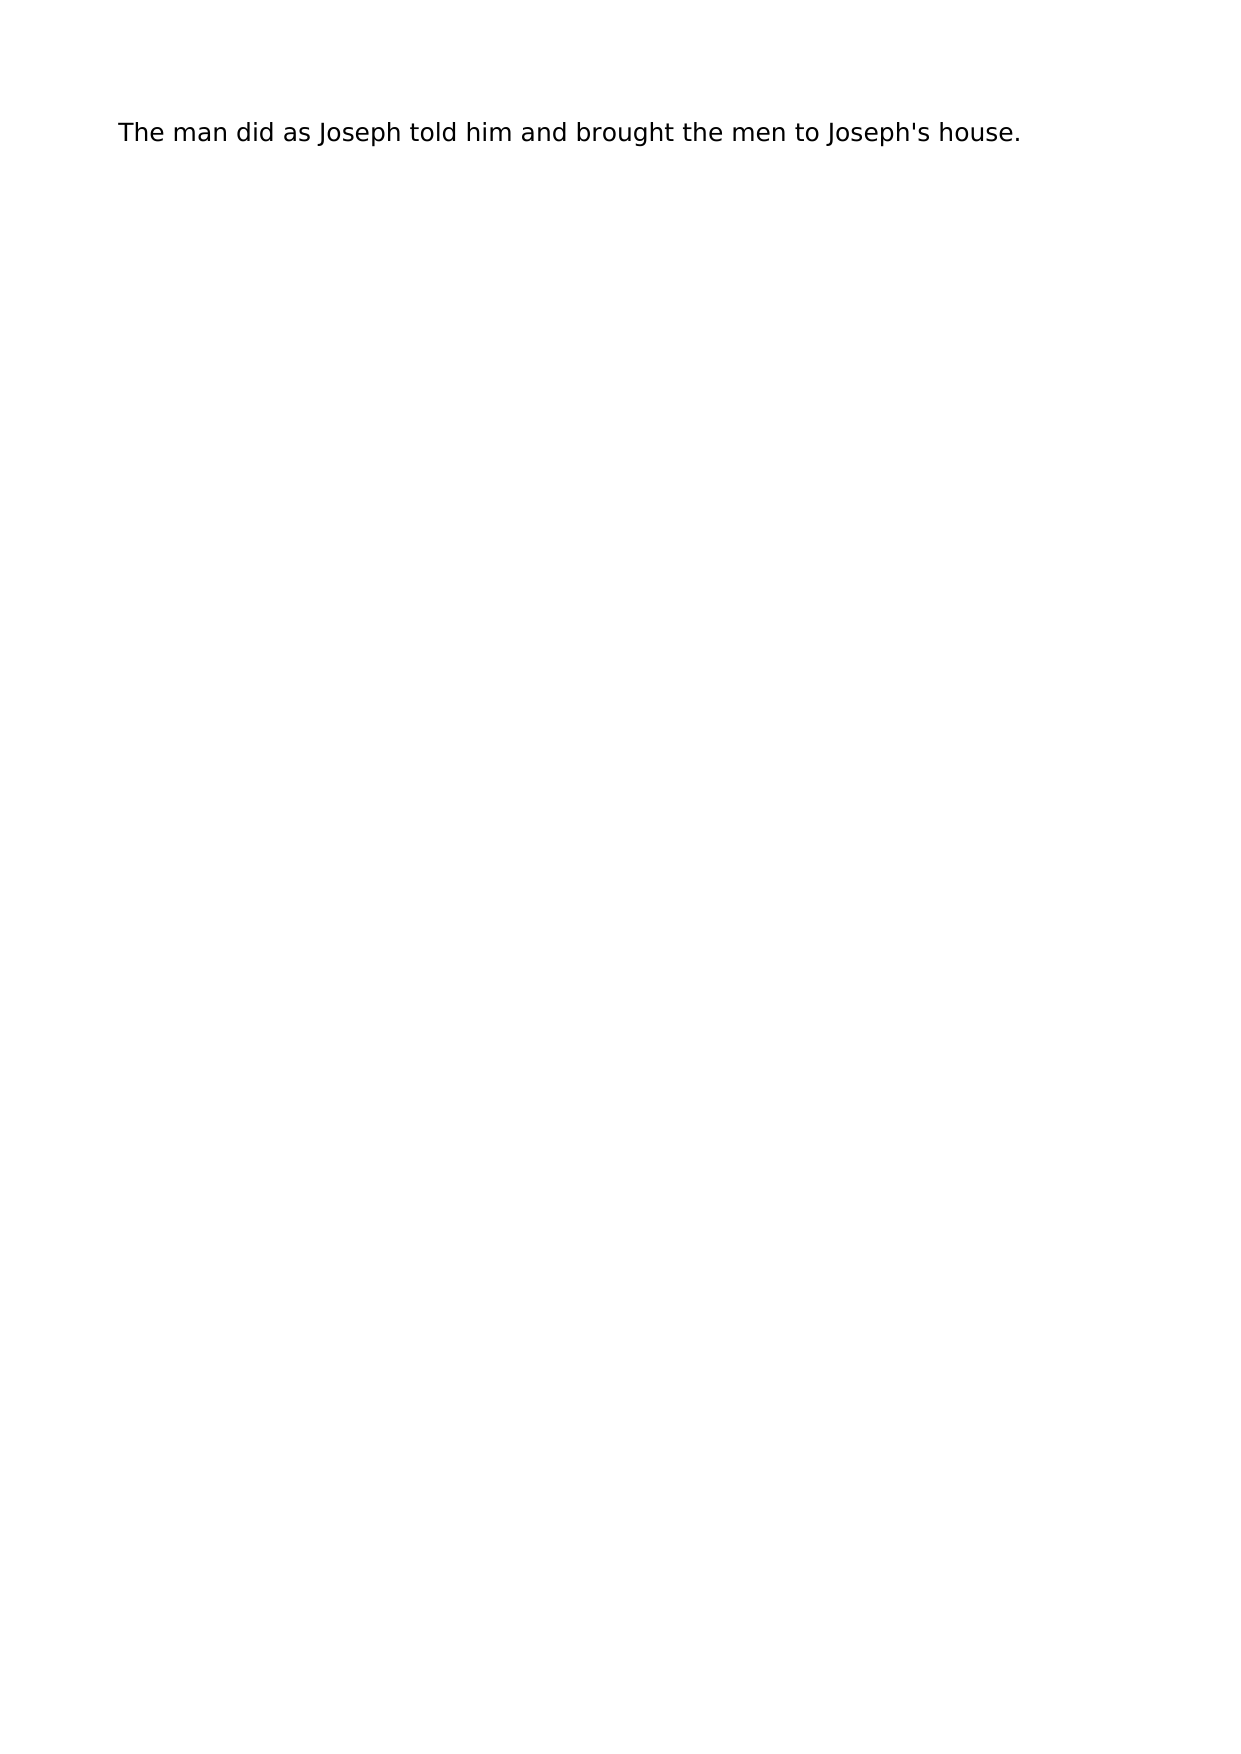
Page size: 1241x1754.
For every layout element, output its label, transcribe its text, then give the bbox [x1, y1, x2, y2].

text The man did as Joseph told him and brought the men to Joseph's house. [118, 118, 1122, 147]
